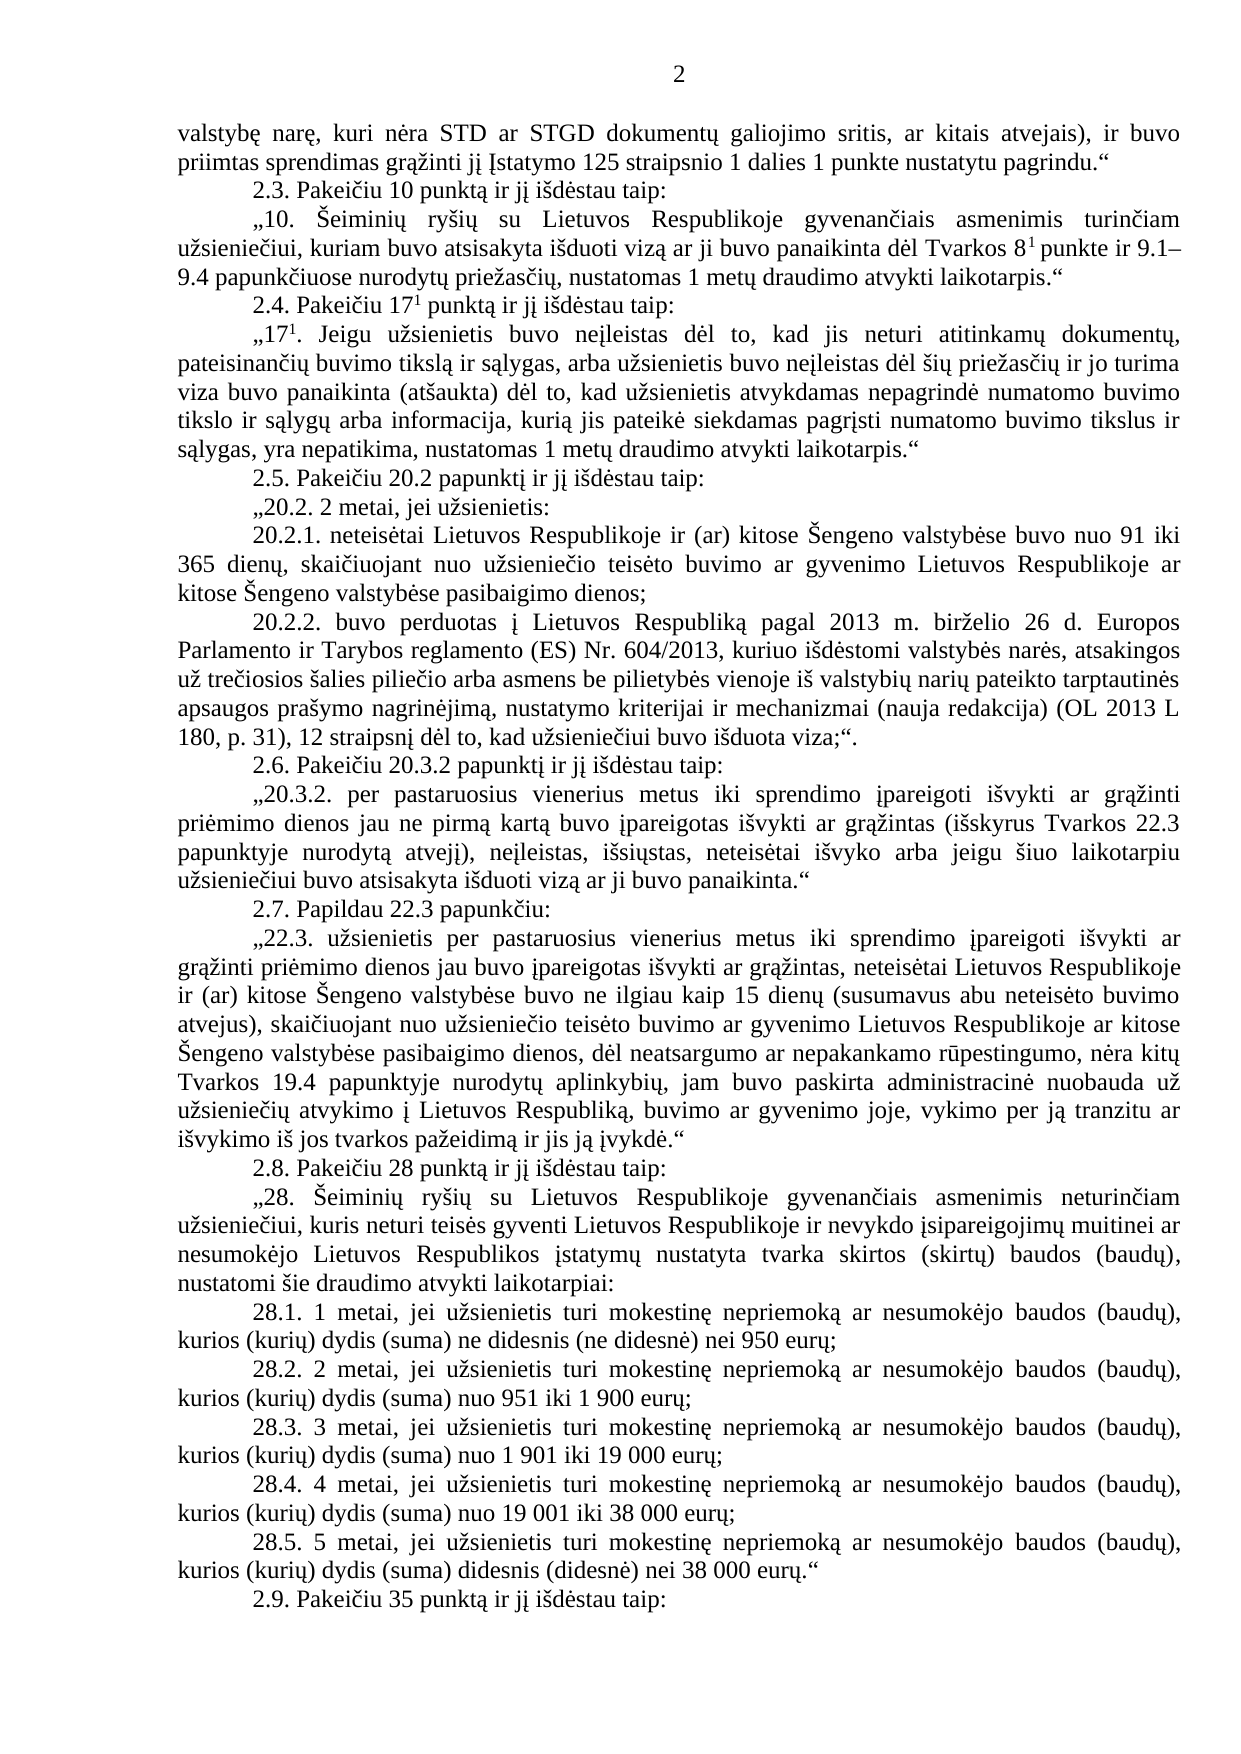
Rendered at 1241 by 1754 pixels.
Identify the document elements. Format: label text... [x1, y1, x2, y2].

text „20.2. 2 metai, jei užsienietis: [177, 492, 1181, 521]
text 2.5. Pakeičiu 20.2 papunktį ir jį išdėstau taip: [177, 463, 1181, 492]
text 20.2.2. buvo perduotas į Lietuvos Respubliką pagal 2013 m. birželio 26 d. Europos Parlamento ir Tarybos reglamento (ES) Nr. 604/2013, kuriuo išdėstomi valstybės narės, atsakingos už trečiosios šalies piliečio arba asmens be pilietybės vienoje iš valstybių narių pateikto tarptautinės apsaugos prašymo nagrinėjimą, nustatymo kriterijai ir mechanizmai (nauja redakcija) (OL 2013 L 180, p. 31), 12 straipsnį dėl to, kad užsieniečiui buvo išduota viza;“. [177, 607, 1181, 751]
text 2.6. Pakeičiu 20.3.2 papunktį ir jį išdėstau taip: [177, 751, 1181, 779]
text 2.3. Pakeičiu 10 punktą ir jį išdėstau taip: [177, 176, 1181, 204]
text 2.9. Pakeičiu 35 punktą ir jį išdėstau taip: [177, 1584, 1181, 1613]
text 2.7. Papildau 22.3 papunkčiu: [177, 894, 1181, 923]
text „10. Šeiminių ryšių su Lietuvos Respublikoje gyvenančiais asmenimis turinčiam užsieniečiui, kuriam buvo atsisakyta išduoti vizą ar ji buvo panaikinta dėl Tvarkos 81 punkte ir 9.1–9.4 papunkčiuose nurodytų priežasčių, nustatomas 1 metų draudimo atvykti laikotarpis.“ [177, 204, 1181, 291]
text „22.3. užsienietis per pastaruosius vienerius metus iki sprendimo įpareigoti išvykti ar grąžinti priėmimo dienos jau buvo įpareigotas išvykti ar grąžintas, neteisėtai Lietuvos Respublikoje ir (ar) kitose Šengeno valstybėse buvo ne ilgiau kaip 15 dienų (susumavus abu neteisėto buvimo atvejus), skaičiuojant nuo užsieniečio teisėto buvimo ar gyvenimo Lietuvos Respublikoje ar kitose Šengeno valstybėse pasibaigimo dienos, dėl neatsargumo ar nepakankamo rūpestingumo, nėra kitų Tvarkos 19.4 papunktyje nurodytų aplinkybių, jam buvo paskirta administracinė nuobauda už užsieniečių atvykimo į Lietuvos Respubliką, buvimo ar gyvenimo joje, vykimo per ją tranzitu ar išvykimo iš jos tvarkos pažeidimą ir jis ją įvykdė.“ [177, 923, 1181, 1153]
text 28.2. 2 metai, jei užsienietis turi mokestinę nepriemoką ar nesumokėjo baudos (baudų), kurios (kurių) dydis (suma) nuo 951 iki 1 900 eurų; [177, 1354, 1181, 1412]
text „20.3.2. per pastaruosius vienerius metus iki sprendimo įpareigoti išvykti ar grąžinti priėmimo dienos jau ne pirmą kartą buvo įpareigotas išvykti ar grąžintas (išskyrus Tvarkos 22.3 papunktyje nurodytą atvejį), neįleistas, išsiųstas, neteisėtai išvyko arba jeigu šiuo laikotarpiu užsieniečiui buvo atsisakyta išduoti vizą ar ji buvo panaikinta.“ [177, 779, 1181, 894]
text 28.5. 5 metai, jei užsienietis turi mokestinę nepriemoką ar nesumokėjo baudos (baudų), kurios (kurių) dydis (suma) didesnis (didesnė) nei 38 000 eurų.“ [177, 1527, 1181, 1584]
text 28.4. 4 metai, jei užsienietis turi mokestinę nepriemoką ar nesumokėjo baudos (baudų), kurios (kurių) dydis (suma) nuo 19 001 iki 38 000 eurų; [177, 1469, 1181, 1527]
text „171. Jeigu užsienietis buvo neįleistas dėl to, kad jis neturi atitinkamų dokumentų, pateisinančių buvimo tikslą ir sąlygas, arba užsienietis buvo neįleistas dėl šių priežasčių ir jo turima viza buvo panaikinta (atšaukta) dėl to, kad užsienietis atvykdamas nepagrindė numatomo buvimo tikslo ir sąlygų arba informacija, kurią jis pateikė siekdamas pagrįsti numatomo buvimo tikslus ir sąlygas, yra nepatikima, nustatomas 1 metų draudimo atvykti laikotarpis.“ [177, 319, 1181, 463]
text 2.4. Pakeičiu 171 punktą ir jį išdėstau taip: [177, 291, 1181, 319]
text „28. Šeiminių ryšių su Lietuvos Respublikoje gyvenančiais asmenimis neturinčiam užsieniečiui, kuris neturi teisės gyventi Lietuvos Respublikoje ir nevykdo įsipareigojimų muitinei ar nesumokėjo Lietuvos Respublikos įstatymų nustatyta tvarka skirtos (skirtų) baudos (baudų), nustatomi šie draudimo atvykti laikotarpiai: [177, 1182, 1181, 1297]
text 20.2.1. neteisėtai Lietuvos Respublikoje ir (ar) kitose Šengeno valstybėse buvo nuo 91 iki 365 dienų, skaičiuojant nuo užsieniečio teisėto buvimo ar gyvenimo Lietuvos Respublikoje ar kitose Šengeno valstybėse pasibaigimo dienos; [177, 521, 1181, 607]
text 28.1. 1 metai, jei užsienietis turi mokestinę nepriemoką ar nesumokėjo baudos (baudų), kurios (kurių) dydis (suma) ne didesnis (ne didesnė) nei 950 eurų; [177, 1297, 1181, 1354]
text 28.3. 3 metai, jei užsienietis turi mokestinę nepriemoką ar nesumokėjo baudos (baudų), kurios (kurių) dydis (suma) nuo 1 901 iki 19 000 eurų; [177, 1412, 1181, 1469]
text 2.8. Pakeičiu 28 punktą ir jį išdėstau taip: [177, 1153, 1181, 1182]
text valstybę narę, kuri nėra STD ar STGD dokumentų galiojimo sritis, ar kitais atvejais), ir buvo priimtas sprendimas grąžinti jį Įstatymo 125 straipsnio 1 dalies 1 punkte nustatytu pagrindu.“ [177, 118, 1181, 176]
